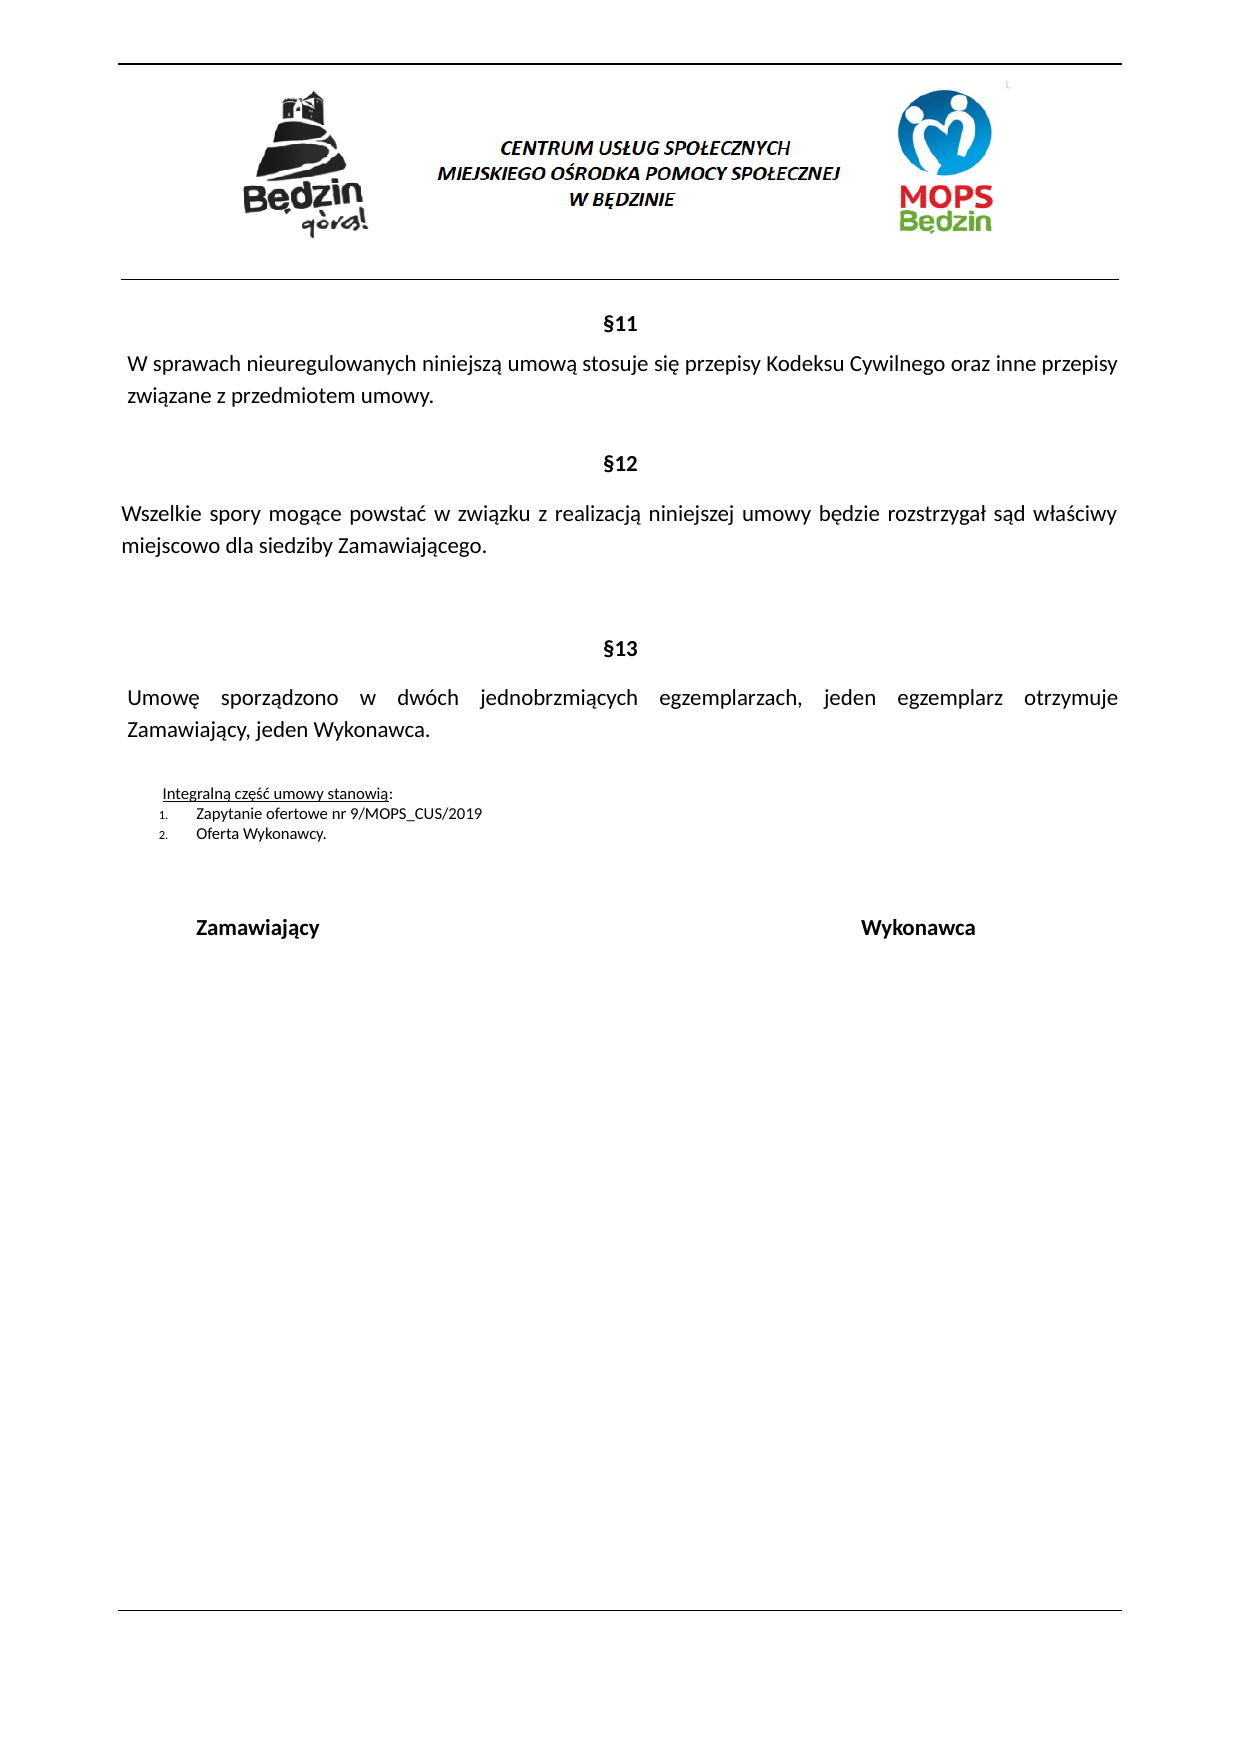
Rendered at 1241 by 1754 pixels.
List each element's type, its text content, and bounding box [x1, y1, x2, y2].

text §11 [121, 309, 1119, 337]
list Zapytanie ofertowe nr 9/MOPS_CUS/2019 [158, 803, 1119, 824]
text §12 [121, 449, 1119, 477]
text §13 [121, 634, 1119, 662]
list Oferta Wykonawcy. [158, 824, 1119, 844]
picture [228, 81, 1060, 254]
text Wszelkie spory mogące powstać w związku z realizacją niniejszej umowy będzie rozstrzygał sąd właściwy miejscowo dla siedziby Zamawiającego. [121, 499, 1119, 559]
text Umowę sporządzono w dwóch jednobrzmiących egzemplarzach, jeden egzemplarz otrzymuje Zamawiający, jeden Wykonawca. [127, 683, 1119, 744]
text W sprawach nieuregulowanych niniejszą umową stosuje się przepisy Kodeksu Cywilnego oraz inne przepisy związane z przedmiotem umowy. [127, 349, 1119, 410]
text Integralną część umowy stanowią: [162, 783, 1119, 803]
list Zamawiający Wykonawca [158, 913, 1119, 941]
